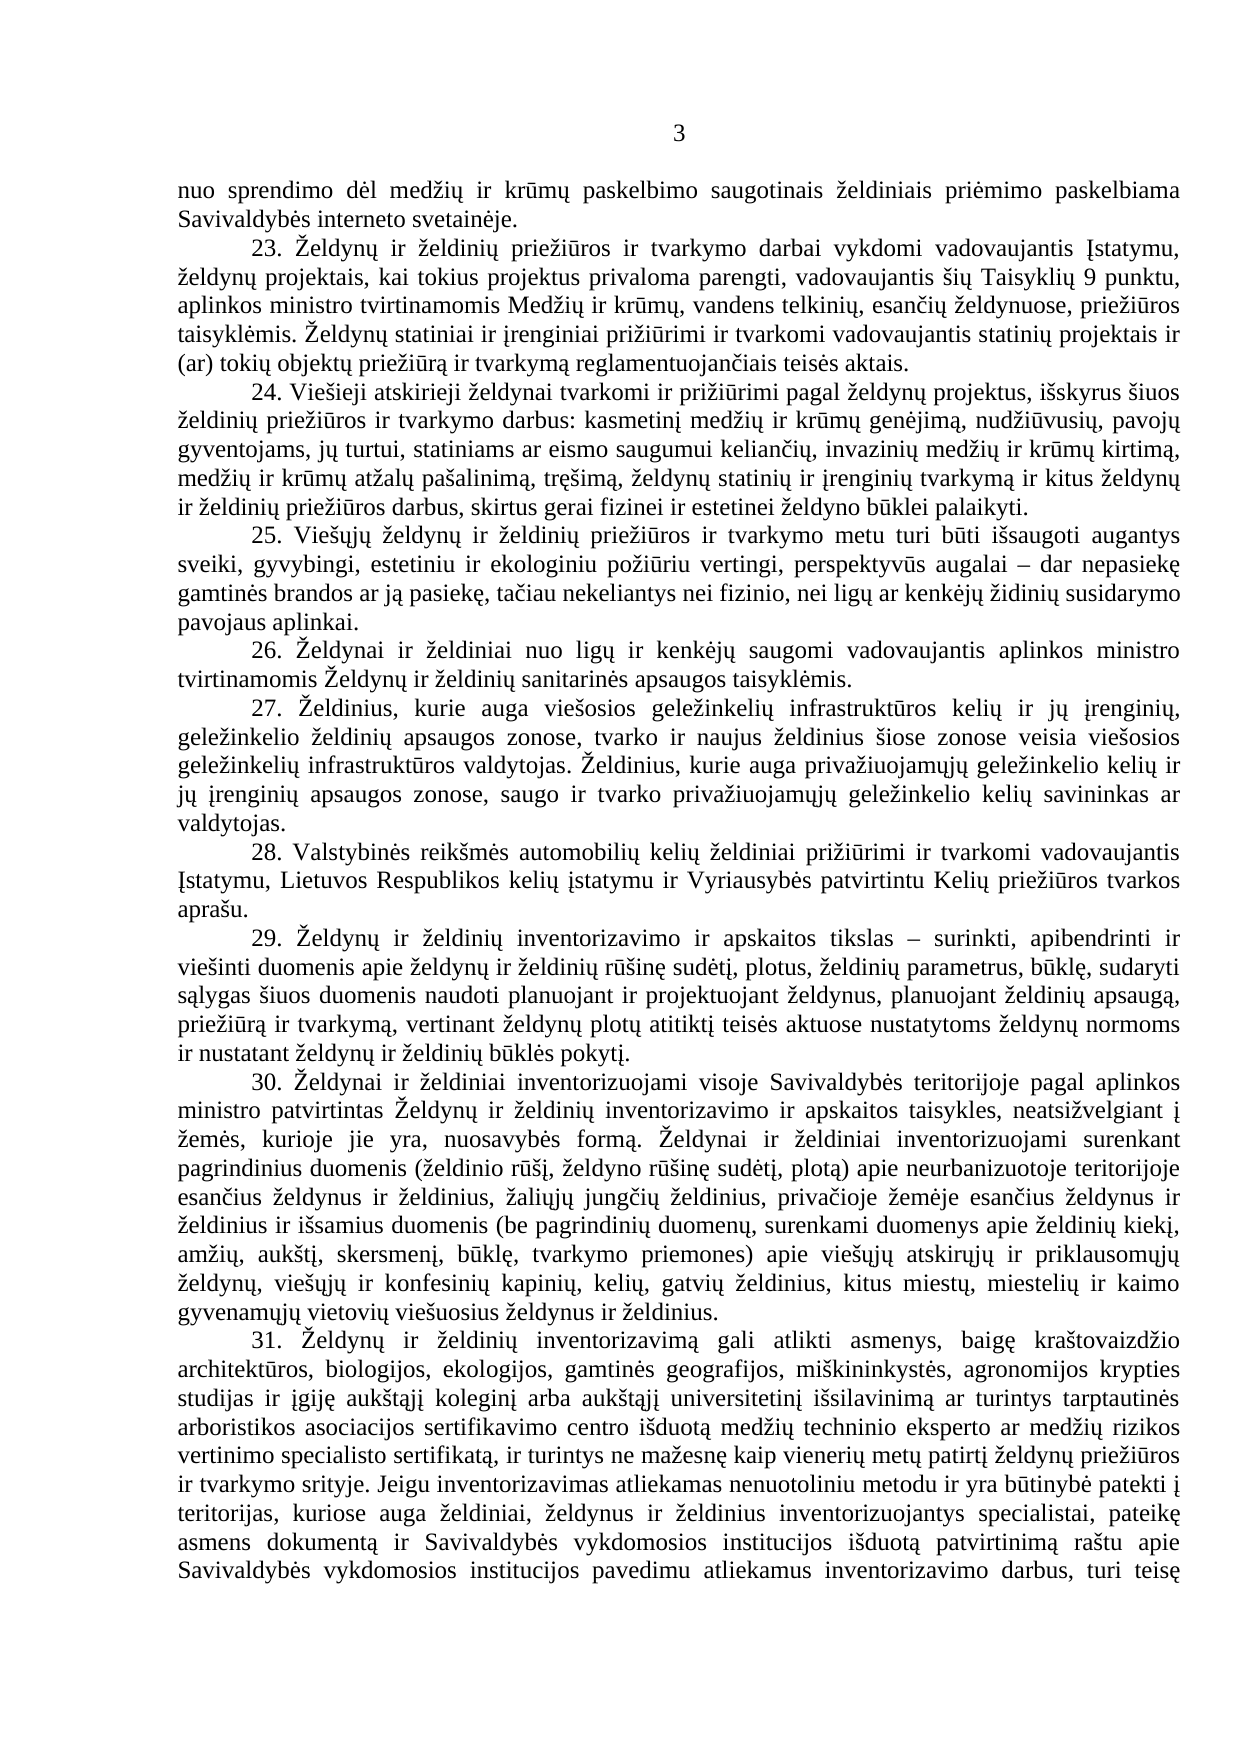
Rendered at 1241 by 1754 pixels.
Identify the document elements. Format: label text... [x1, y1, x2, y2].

text 23. Želdynų ir želdinių priežiūros ir tvarkymo darbai vykdomi vadovaujantis Įstatymu, želdynų projektais, kai tokius projektus privaloma parengti, vadovaujantis šių Taisyklių 9 punktu, aplinkos ministro tvirtinamomis Medžių ir krūmų, vandens telkinių, esančių želdynuose, priežiūros taisyklėmis. Želdynų statiniai ir įrenginiai prižiūrimi ir tvarkomi vadovaujantis statinių projektais ir (ar) tokių objektų priežiūrą ir tvarkymą reglamentuojančiais teisės aktais. [177, 233, 1181, 377]
text nuo sprendimo dėl medžių ir krūmų paskelbimo saugotinais želdiniais priėmimo paskelbiama Savivaldybės interneto svetainėje. [177, 176, 1181, 233]
text 30. Želdynai ir želdiniai inventorizuojami visoje Savivaldybės teritorijoje pagal aplinkos ministro patvirtintas Želdynų ir želdinių inventorizavimo ir apskaitos taisykles, neatsižvelgiant į žemės, kurioje jie yra, nuosavybės formą. Želdynai ir želdiniai inventorizuojami surenkant pagrindinius duomenis (želdinio rūšį, želdyno rūšinę sudėtį, plotą) apie neurbanizuotoje teritorijoje esančius želdynus ir želdinius, žaliųjų jungčių želdinius, privačioje žemėje esančius želdynus ir želdinius ir išsamius duomenis (be pagrindinių duomenų, surenkami duomenys apie želdinių kiekį, amžių, aukštį, skersmenį, būklę, tvarkymo priemones) apie viešųjų atskirųjų ir priklausomųjų želdynų, viešųjų ir konfesinių kapinių, kelių, gatvių želdinius, kitus miestų, miestelių ir kaimo gyvenamųjų vietovių viešuosius želdynus ir želdinius. [177, 1067, 1181, 1326]
text 29. Želdynų ir želdinių inventorizavimo ir apskaitos tikslas – surinkti, apibendrinti ir viešinti duomenis apie želdynų ir želdinių rūšinę sudėtį, plotus, želdinių parametrus, būklę, sudaryti sąlygas šiuos duomenis naudoti planuojant ir projektuojant želdynus, planuojant želdinių apsaugą, priežiūrą ir tvarkymą, vertinant želdynų plotų atitiktį teisės aktuose nustatytoms želdynų normoms ir nustatant želdynų ir želdinių būklės pokytį. [177, 923, 1181, 1067]
text 31. Želdynų ir želdinių inventorizavimą gali atlikti asmenys, baigę kraštovaizdžio architektūros, biologijos, ekologijos, gamtinės geografijos, miškininkystės, agronomijos krypties studijas ir įgiję aukštąjį koleginį arba aukštąjį universitetinį išsilavinimą ar turintys tarptautinės arboristikos asociacijos sertifikavimo centro išduotą medžių techninio eksperto ar medžių rizikos vertinimo specialisto sertifikatą, ir turintys ne mažesnę kaip vienerių metų patirtį želdynų priežiūros ir tvarkymo srityje. Jeigu inventorizavimas atliekamas nenuotoliniu metodu ir yra būtinybė patekti į teritorijas, kuriose auga želdiniai, želdynus ir želdinius inventorizuojantys specialistai, pateikę asmens dokumentą ir Savivaldybės vykdomosios institucijos išduotą patvirtinimą raštu apie Savivaldybės vykdomosios institucijos pavedimu atliekamus inventorizavimo darbus, turi teisę [177, 1326, 1181, 1584]
text 25. Viešųjų želdynų ir želdinių priežiūros ir tvarkymo metu turi būti išsaugoti augantys sveiki, gyvybingi, estetiniu ir ekologiniu požiūriu vertingi, perspektyvūs augalai – dar nepasiekę gamtinės brandos ar ją pasiekę, tačiau nekeliantys nei fizinio, nei ligų ar kenkėjų židinių susidarymo pavojaus aplinkai. [177, 521, 1181, 636]
text 24. Viešieji atskirieji želdynai tvarkomi ir prižiūrimi pagal želdynų projektus, išskyrus šiuos želdinių priežiūros ir tvarkymo darbus: kasmetinį medžių ir krūmų genėjimą, nudžiūvusių, pavojų gyventojams, jų turtui, statiniams ar eismo saugumui keliančių, invazinių medžių ir krūmų kirtimą, medžių ir krūmų atžalų pašalinimą, tręšimą, želdynų statinių ir įrenginių tvarkymą ir kitus želdynų ir želdinių priežiūros darbus, skirtus gerai fizinei ir estetinei želdyno būklei palaikyti. [177, 377, 1181, 521]
text 28. Valstybinės reikšmės automobilių kelių želdiniai prižiūrimi ir tvarkomi vadovaujantis Įstatymu, Lietuvos Respublikos kelių įstatymu ir Vyriausybės patvirtintu Kelių priežiūros tvarkos aprašu. [177, 837, 1181, 923]
text 27. Želdinius, kurie auga viešosios geležinkelių infrastruktūros kelių ir jų įrenginių, geležinkelio želdinių apsaugos zonose, tvarko ir naujus želdinius šiose zonose veisia viešosios geležinkelių infrastruktūros valdytojas. Želdinius, kurie auga privažiuojamųjų geležinkelio kelių ir jų įrenginių apsaugos zonose, saugo ir tvarko privažiuojamųjų geležinkelio kelių savininkas ar valdytojas. [177, 693, 1181, 837]
text 26. Želdynai ir želdiniai nuo ligų ir kenkėjų saugomi vadovaujantis aplinkos ministro tvirtinamomis Želdynų ir želdinių sanitarinės apsaugos taisyklėmis. [177, 636, 1181, 693]
